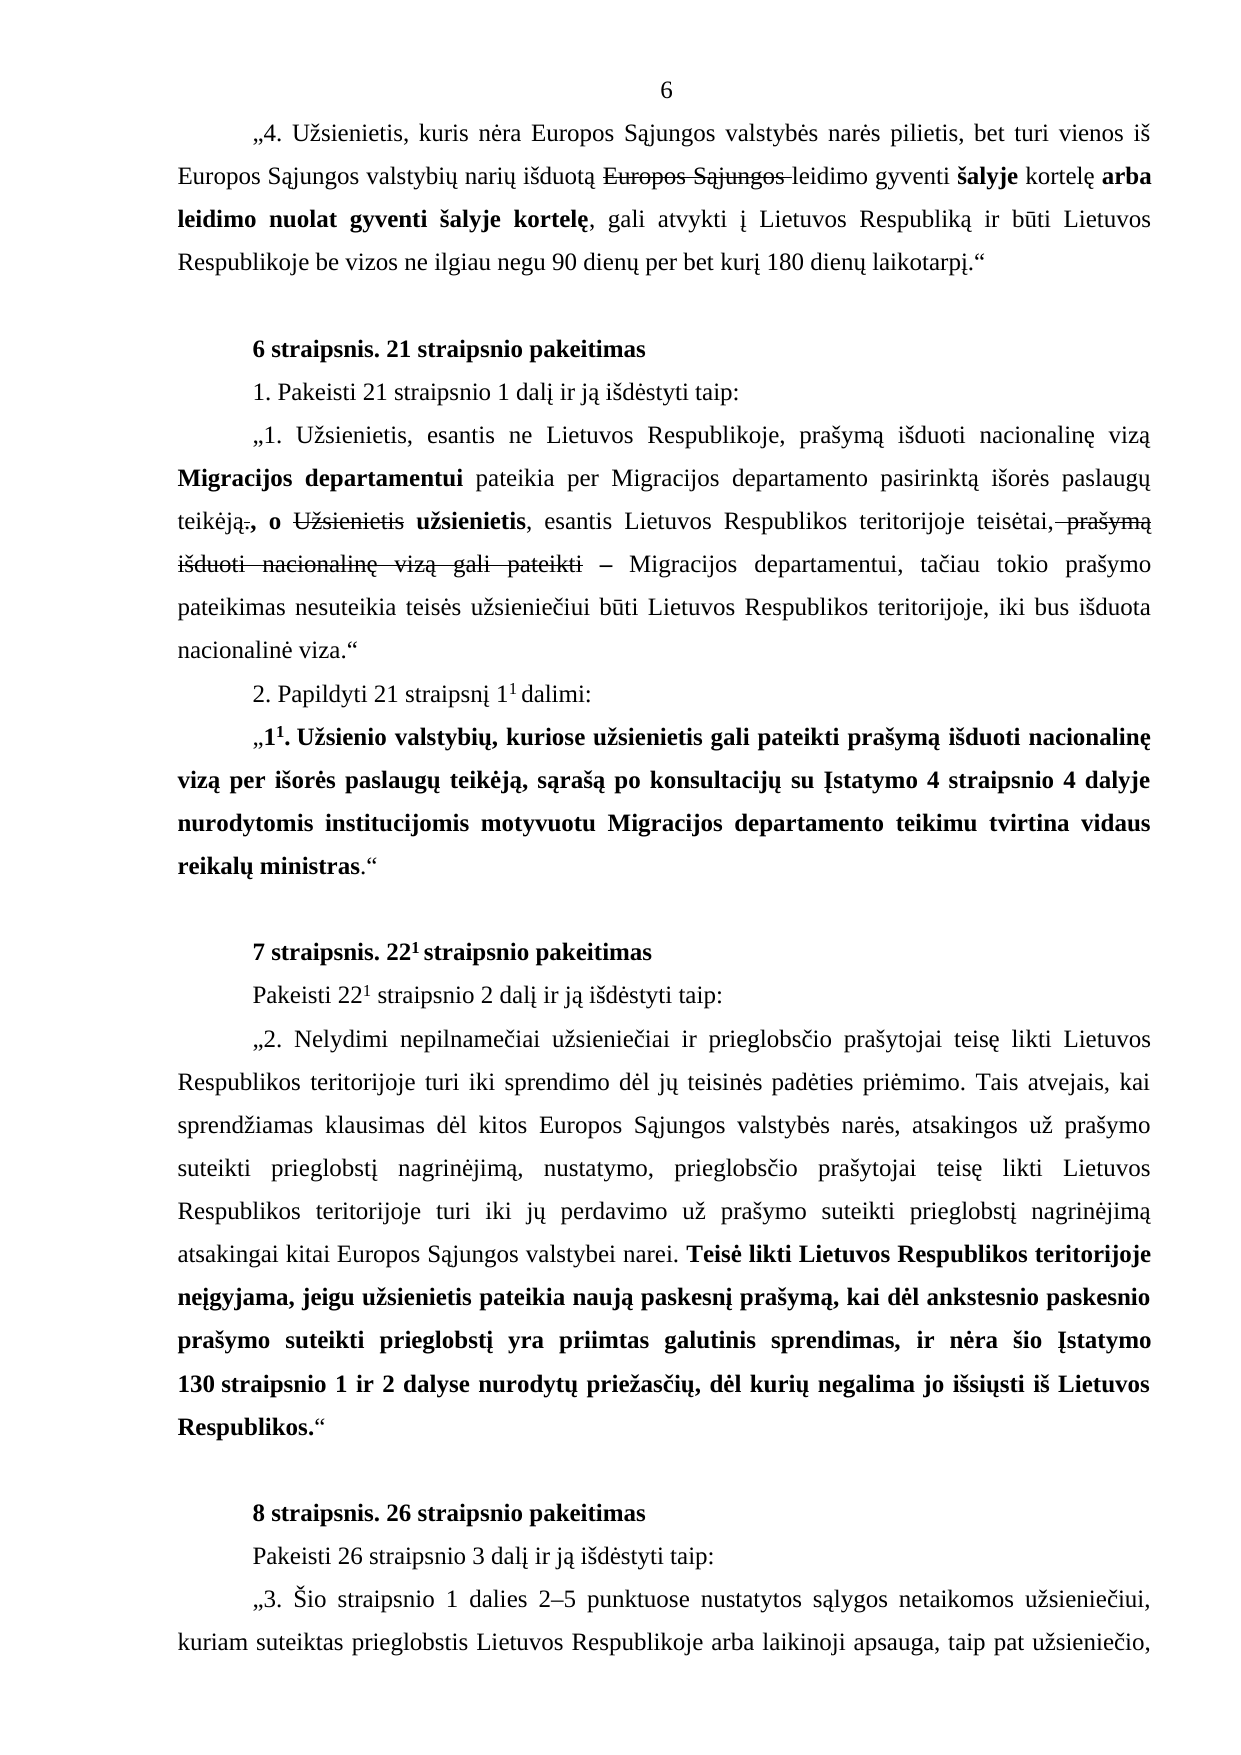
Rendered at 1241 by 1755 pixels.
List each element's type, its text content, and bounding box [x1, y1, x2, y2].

text 2. Papildyti 21 straipsnį 11 dalimi: [177, 679, 1152, 707]
text „3. Šio straipsnio 1 dalies 2–5 punktuose nustatytos sąlygos netaikomos užsieniečiui, kuriam suteiktas prieglobstis Lietuvos Respublikoje arba laikinoji apsauga, taip pat užsieniečio, [177, 1584, 1152, 1656]
text „2. Nelydimi nepilnamečiai užsieniečiai ir prieglobsčio prašytojai teisę likti Lietuvos Respublikos teritorijoje turi iki sprendimo dėl jų teisinės padėties priėmimo. Tais atvejais, kai sprendžiamas klausimas dėl kitos Europos Sąjungos valstybės narės, atsakingos už prašymo suteikti prieglobstį nagrinėjimą, nustatymo, prieglobsčio prašytojai teisę likti Lietuvos Respublikos teritorijoje turi iki jų perdavimo už prašymo suteikti prieglobstį nagrinėjimą atsakingai kitai Europos Sąjungos valstybei narei. Teisė likti Lietuvos Respublikos teritorijoje neįgyjama, jeigu užsienietis pateikia naują paskesnį prašymą, kai dėl ankstesnio paskesnio prašymo suteikti prieglobstį yra priimtas galutinis sprendimas, ir nėra šio Įstatymo 130 straipsnio 1 ir 2 dalyse nurodytų priežasčių, dėl kurių negalima jo išsiųsti iš Lietuvos Respublikos.“ [177, 1024, 1152, 1441]
text „11. Užsienio valstybių, kuriose užsienietis gali pateikti prašymą išduoti nacionalinę vizą per išorės paslaugų teikėją, sąrašą po konsultacijų su Įstatymo 4 straipsnio 4 dalyje nurodytomis institucijomis motyvuotu Migracijos departamento teikimu tvirtina vidaus reikalų ministras.“ [177, 722, 1152, 880]
text 7 straipsnis. 221 straipsnio pakeitimas [177, 937, 1152, 966]
text 6 straipsnis. 21 straipsnio pakeitimas [177, 334, 1152, 362]
text „1. Užsienietis, esantis ne Lietuvos Respublikoje, prašymą išduoti nacionalinę vizą Migracijos departamentui pateikia per Migracijos departamento pasirinktą išorės paslaugų teikėją., o Užsienietis užsienietis, esantis Lietuvos Respublikos teritorijoje teisėtai, prašymą išduoti nacionalinę vizą gali pateikti – Migracijos departamentui, tačiau tokio prašymo pateikimas nesuteikia teisės užsieniečiui būti Lietuvos Respublikos teritorijoje, iki bus išduota nacionalinė viza.“ [177, 420, 1152, 664]
text 1. Pakeisti 21 straipsnio 1 dalį ir ją išdėstyti taip: [177, 377, 1152, 406]
text Pakeisti 26 straipsnio 3 dalį ir ją išdėstyti taip: [177, 1541, 1152, 1570]
text 8 straipsnis. 26 straipsnio pakeitimas [177, 1498, 1152, 1527]
text „4. Užsienietis, kuris nėra Europos Sąjungos valstybės narės pilietis, bet turi vienos iš Europos Sąjungos valstybių narių išduotą Europos Sąjungos leidimo gyventi šalyje kortelę arba leidimo nuolat gyventi šalyje kortelę, gali atvykti į Lietuvos Respubliką ir būti Lietuvos Respublikoje be vizos ne ilgiau negu 90 dienų per bet kurį 180 dienų laikotarpį.“ [177, 118, 1152, 276]
text Pakeisti 221 straipsnio 2 dalį ir ją išdėstyti taip: [177, 981, 1152, 1009]
